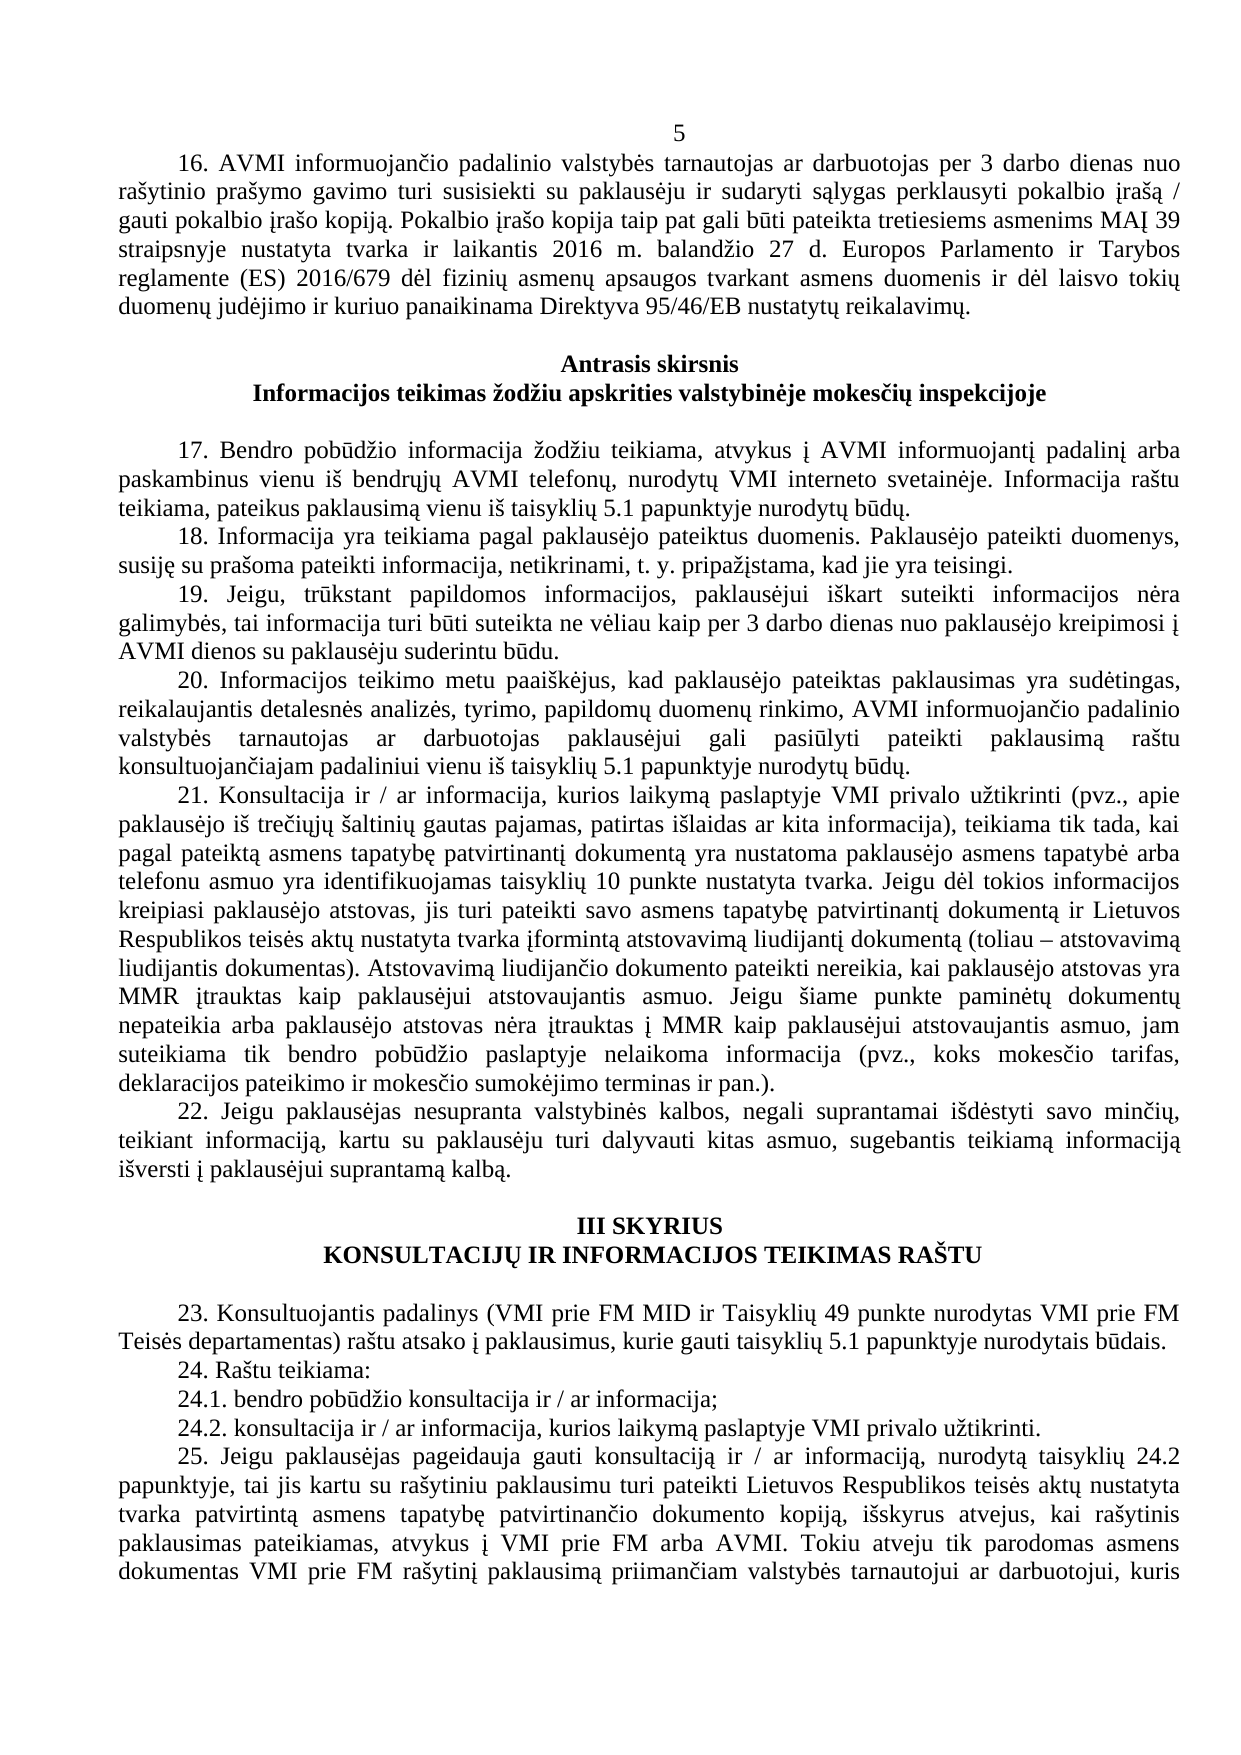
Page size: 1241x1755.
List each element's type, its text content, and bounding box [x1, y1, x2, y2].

text 18. Informacija yra teikiama pagal paklausėjo pateiktus duomenis. Paklausėjo pateikti duomenys, susiję su prašoma pateikti informacija, netikrinami, t. y. pripažįstama, kad jie yra teisingi. [118, 521, 1181, 579]
text 24. Raštu teikiama: [118, 1355, 1181, 1384]
text 20. Informacijos teikimo metu paaiškėjus, kad paklausėjo pateiktas paklausimas yra sudėtingas, reikalaujantis detalesnės analizės, tyrimo, papildomų duomenų rinkimo, AVMI informuojančio padalinio valstybės tarnautojas ar darbuotojas paklausėjui gali pasiūlyti pateikti paklausimą raštu konsultuojančiajam padaliniui vienu iš taisyklių 5.1 papunktyje nurodytų būdų. [118, 665, 1181, 780]
text Antrasis skirsnis [118, 349, 1181, 378]
text 24.1. bendro pobūdžio konsultacija ir / ar informacija; [118, 1384, 1181, 1413]
text III SKYRIUS [118, 1211, 1181, 1240]
text 19. Jeigu, trūkstant papildomos informacijos, paklausėjui iškart suteikti informacijos nėra galimybės, tai informacija turi būti suteikta ne vėliau kaip per 3 darbo dienas nuo paklausėjo kreipimosi į AVMI dienos su paklausėju suderintu būdu. [118, 579, 1181, 665]
text 17. Bendro pobūdžio informacija žodžiu teikiama, atvykus į AVMI informuojantį padalinį arba paskambinus vienu iš bendrųjų AVMI telefonų, nurodytų VMI interneto svetainėje. Informacija raštu teikiama, pateikus paklausimą vienu iš taisyklių 5.1 papunktyje nurodytų būdų. [118, 435, 1181, 521]
text 25. Jeigu paklausėjas pageidauja gauti konsultaciją ir / ar informaciją, nurodytą taisyklių 24.2 papunktyje, tai jis kartu su rašytiniu paklausimu turi pateikti Lietuvos Respublikos teisės aktų nustatyta tvarka patvirtintą asmens tapatybę patvirtinančio dokumento kopiją, išskyrus atvejus, kai rašytinis paklausimas pateikiamas, atvykus į VMI prie FM arba AVMI. Tokiu atveju tik parodomas asmens dokumentas VMI prie FM rašytinį paklausimą priimančiam valstybės tarnautojui ar darbuotojui, kuris [118, 1441, 1181, 1585]
text 24.2. konsultacija ir / ar informacija, kurios laikymą paslaptyje VMI privalo užtikrinti. [118, 1413, 1181, 1441]
text Informacijos teikimas žodžiu apskrities valstybinėje mokesčių inspekcijoje [118, 378, 1181, 406]
text 21. Konsultacija ir / ar informacija, kurios laikymą paslaptyje VMI privalo užtikrinti (pvz., apie paklausėjo iš trečiųjų šaltinių gautas pajamas, patirtas išlaidas ar kita informacija), teikiama tik tada, kai pagal pateiktą asmens tapatybę patvirtinantį dokumentą yra nustatoma paklausėjo asmens tapatybė arba telefonu asmuo yra identifikuojamas taisyklių 10 punkte nustatyta tvarka. Jeigu dėl tokios informacijos kreipiasi paklausėjo atstovas, jis turi pateikti savo asmens tapatybę patvirtinantį dokumentą ir Lietuvos Respublikos teisės aktų nustatyta tvarka įformintą atstovavimą liudijantį dokumentą (toliau – atstovavimą liudijantis dokumentas). Atstovavimą liudijančio dokumento pateikti nereikia, kai paklausėjo atstovas yra MMR įtrauktas kaip paklausėjui atstovaujantis asmuo. Jeigu šiame punkte paminėtų dokumentų nepateikia arba paklausėjo atstovas nėra įtrauktas į MMR kaip paklausėjui atstovaujantis asmuo, jam suteikiama tik bendro pobūdžio paslaptyje nelaikoma informacija (pvz., koks mokesčio tarifas, deklaracijos pateikimo ir mokesčio sumokėjimo terminas ir pan.). [118, 780, 1181, 1096]
text 22. Jeigu paklausėjas nesupranta valstybinės kalbos, negali suprantamai išdėstyti savo minčių, teikiant informaciją, kartu su paklausėju turi dalyvauti kitas asmuo, sugebantis teikiamą informaciją išversti į paklausėjui suprantamą kalbą. [118, 1096, 1181, 1183]
text KONSULTACIJŲ IR INFORMACIJOS TEIKIMAS RAŠTU [118, 1240, 1181, 1269]
text 23. Konsultuojantis padalinys (VMI prie FM MID ir Taisyklių 49 punkte nurodytas VMI prie FM Teisės departamentas) raštu atsako į paklausimus, kurie gauti taisyklių 5.1 papunktyje nurodytais būdais. [118, 1298, 1181, 1355]
text 16. AVMI informuojančio padalinio valstybės tarnautojas ar darbuotojas per 3 darbo dienas nuo rašytinio prašymo gavimo turi susisiekti su paklausėju ir sudaryti sąlygas perklausyti pokalbio įrašą / gauti pokalbio įrašo kopiją. Pokalbio įrašo kopija taip pat gali būti pateikta tretiesiems asmenims MAĮ 39 straipsnyje nustatyta tvarka ir laikantis 2016 m. balandžio 27 d. Europos Parlamento ir Tarybos reglamente (ES) 2016/679 dėl fizinių asmenų apsaugos tvarkant asmens duomenis ir dėl laisvo tokių duomenų judėjimo ir kuriuo panaikinama Direktyva 95/46/EB nustatytų reikalavimų. [118, 148, 1181, 320]
